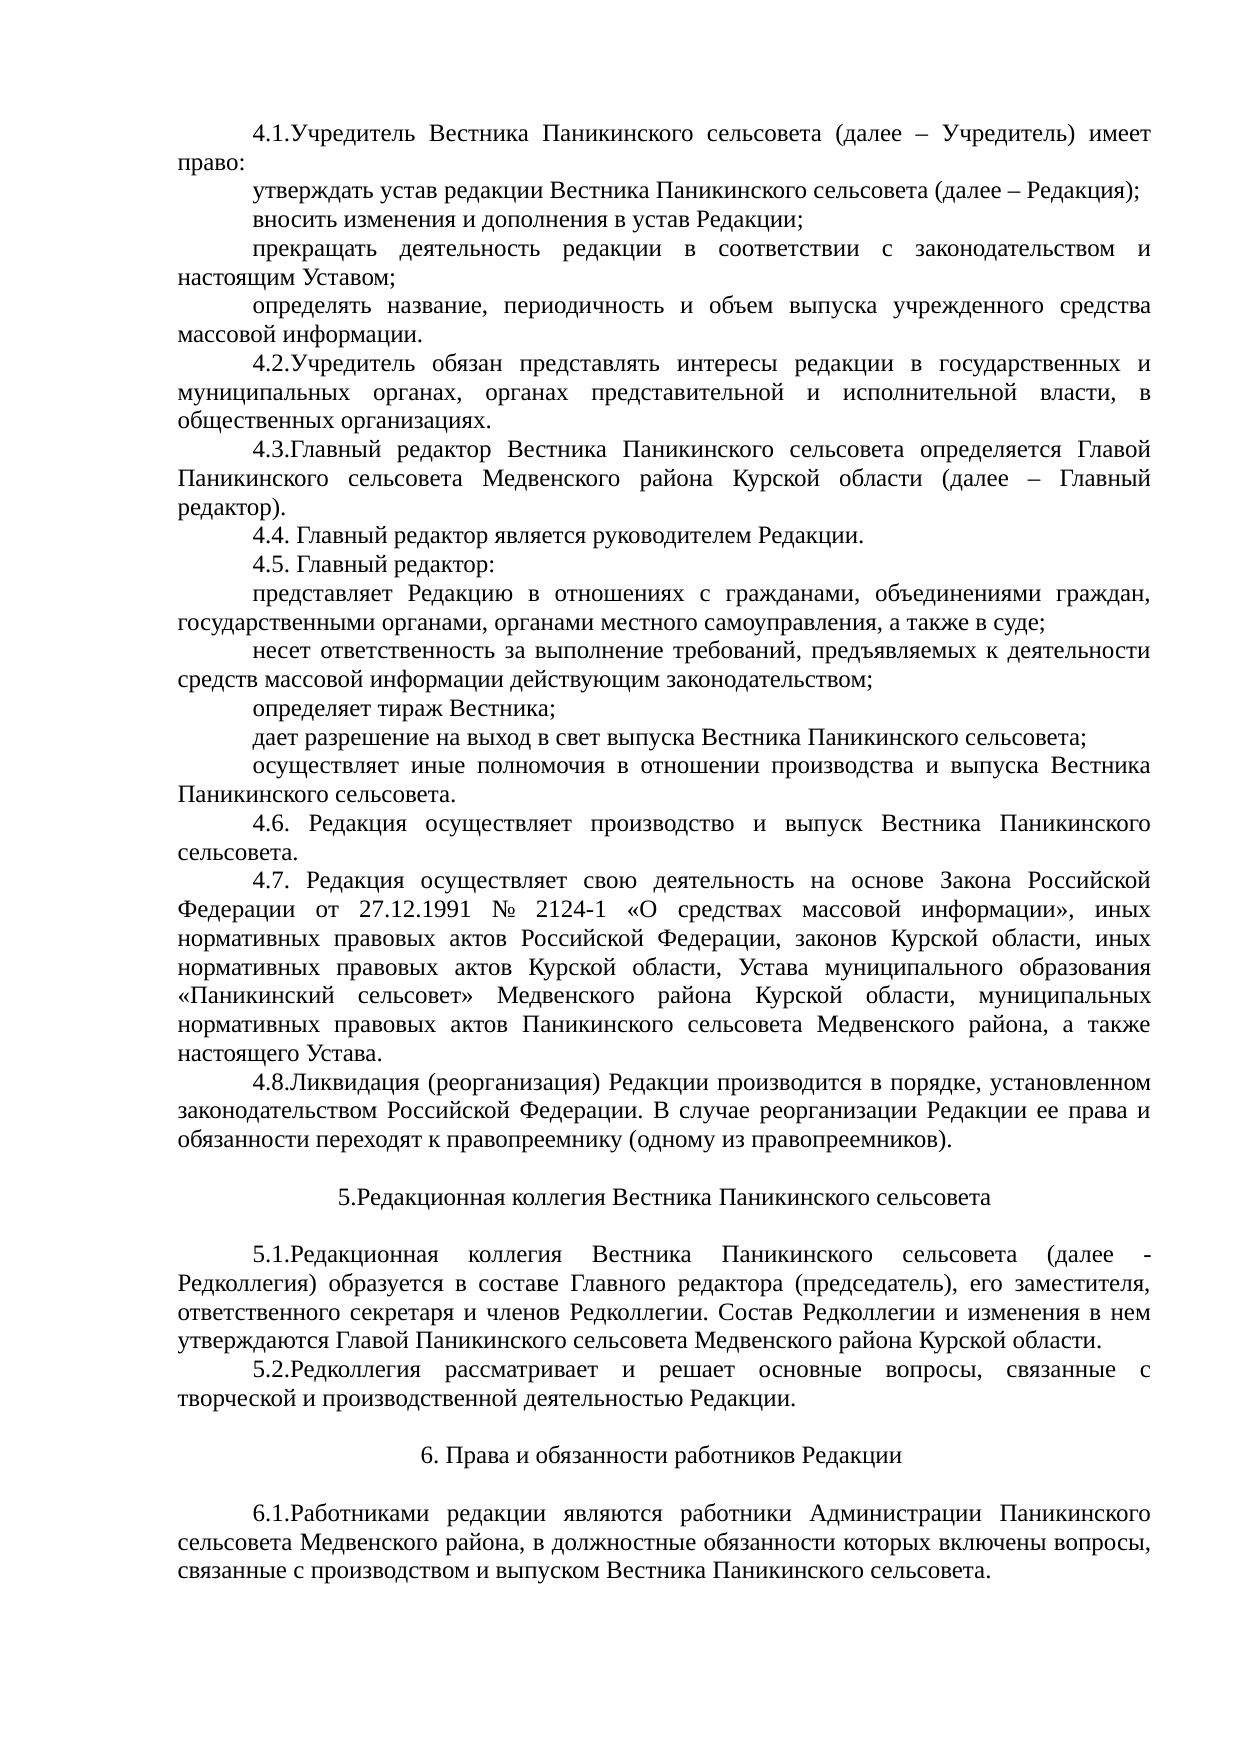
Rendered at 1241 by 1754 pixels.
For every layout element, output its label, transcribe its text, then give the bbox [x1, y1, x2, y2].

text дает разрешение на выход в свет выпуска Вестника Паникинского сельсовета; [177, 722, 1152, 751]
text 4.6. Редакция осуществляет производство и выпуск Вестника Паникинского сельсовета. [177, 808, 1152, 866]
text несет ответственность за выполнение требований, предъявляемых к деятельности средств массовой информации действующим законодательством; [177, 636, 1152, 693]
text 4.1.Учредитель Вестника Паникинского сельсовета (далее – Учредитель) имеет право: [177, 118, 1152, 176]
text 4.5. Главный редактор: [177, 549, 1152, 578]
text представляет Редакцию в отношениях с гражданами, объединениями граждан, государственными органами, органами местного самоуправления, а также в суде; [177, 578, 1152, 636]
text утверждать устав редакции Вестника Паникинского сельсовета (далее – Редакция); [177, 176, 1152, 204]
text 4.3.Главный редактор Вестника Паникинского сельсовета определяется Главой Паникинского сельсовета Медвенского района Курской области (далее – Главный редактор). [177, 434, 1152, 521]
text 5.2.Редколлегия рассматривает и решает основные вопросы, связанные с творческой и производственной деятельностью Редакции. [177, 1354, 1152, 1412]
text 5.Редакционная коллегия Вестника Паникинского сельсовета [177, 1182, 1152, 1211]
text 6. Права и обязанности работников Редакции [177, 1441, 1152, 1469]
text 6.1.Работниками редакции являются работники Администрации Паникинского сельсовета Медвенского района, в должностные обязанности которых включены вопросы, связанные с производством и выпуском Вестника Паникинского сельсовета. [177, 1498, 1152, 1584]
text вносить изменения и дополнения в устав Редакции; [177, 204, 1152, 233]
text определяет тираж Вестника; [177, 693, 1152, 722]
text прекращать деятельность редакции в соответствии с законодательством и настоящим Уставом; [177, 233, 1152, 291]
text 5.1.Редакционная коллегия Вестника Паникинского сельсовета (далее - Редколлегия) образуется в составе Главного редактора (председатель), его заместителя, ответственного секретаря и членов Редколлегии. Состав Редколлегии и изменения в нем утверждаются Главой Паникинского сельсовета Медвенского района Курской области. [177, 1239, 1152, 1354]
text 4.8.Ликвидация (реорганизация) Редакции производится в порядке, установленном законодательством Российской Федерации. В случае реорганизации Редакции ее права и обязанности переходят к правопреемнику (одному из правопреемников). [177, 1067, 1152, 1153]
text 4.2.Учредитель обязан представлять интересы редакции в государственных и муниципальных органах, органах представительной и исполнительной власти, в общественных организациях. [177, 348, 1152, 434]
text определять название, периодичность и объем выпуска учрежденного средства массовой информации. [177, 291, 1152, 348]
text осуществляет иные полномочия в отношении производства и выпуска Вестника Паникинского сельсовета. [177, 751, 1152, 808]
text 4.7. Редакция осуществляет свою деятельность на основе Закона Российской Федерации от 27.12.1991 № 2124-1 «О средствах массовой информации», иных нормативных правовых актов Российской Федерации, законов Курской области, иных нормативных правовых актов Курской области, Устава муниципального образования «Паникинский сельсовет» Медвенского района Курской области, муниципальных нормативных правовых актов Паникинского сельсовета Медвенского района, а также настоящего Устава. [177, 866, 1152, 1067]
text 4.4. Главный редактор является руководителем Редакции. [177, 521, 1152, 549]
